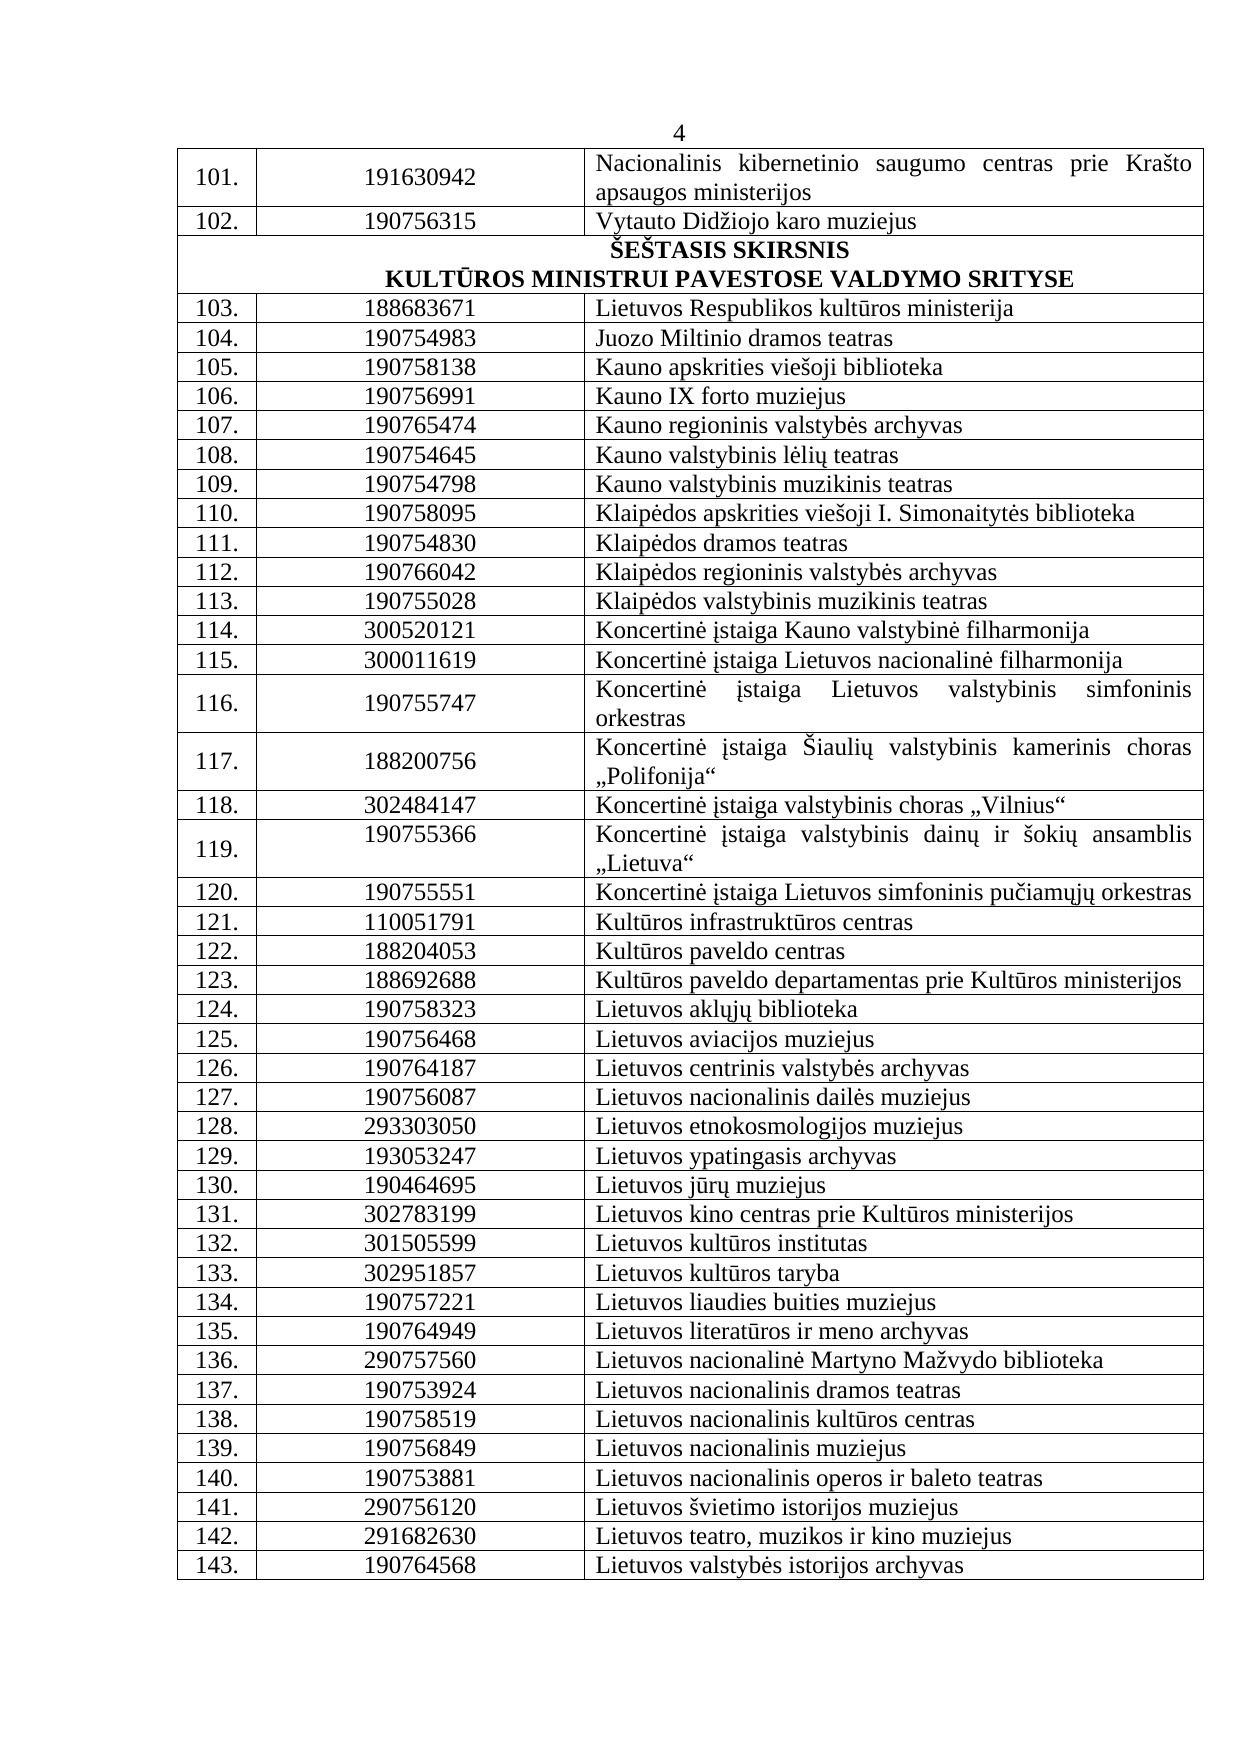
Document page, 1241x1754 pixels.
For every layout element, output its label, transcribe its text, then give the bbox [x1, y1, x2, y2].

table_cell 190758138 [257, 353, 584, 381]
table_cell Lietuvos nacionalinis muziejus [585, 1434, 1203, 1462]
table_cell Lietuvos liaudies buities muziejus [585, 1288, 1203, 1316]
table_cell 123. [178, 966, 256, 994]
table_cell 190755551 [257, 878, 584, 906]
table_cell 103. [178, 294, 256, 322]
table_cell 127. [178, 1083, 256, 1111]
table_cell 115. [178, 645, 256, 673]
table_cell Lietuvos aviacijos muziejus [585, 1024, 1203, 1052]
table_cell 290756120 [257, 1493, 584, 1521]
table_cell Lietuvos centrinis valstybės archyvas [585, 1054, 1203, 1082]
table_cell 107. [178, 411, 256, 439]
table_cell 126. [178, 1054, 256, 1082]
table_cell 190756087 [257, 1083, 584, 1111]
table_cell 136. [178, 1346, 256, 1374]
table_cell 302951857 [257, 1258, 584, 1287]
table_cell 112. [178, 558, 256, 586]
table_cell Koncertinė įstaiga Lietuvos simfoninis pučiamųjų orkestras [585, 878, 1203, 906]
table_cell 137. [178, 1375, 256, 1404]
table_cell 135. [178, 1317, 256, 1345]
table_cell [178, 236, 256, 293]
table_cell 116. [178, 675, 256, 731]
table_cell ŠEŠTASIS SKIRSNIS KULTŪROS MINISTRUI PAVESTOSE VALDYMO SRITYSE [256, 236, 1203, 293]
table_cell 190754798 [257, 470, 584, 498]
table_cell 302783199 [257, 1200, 584, 1228]
table_cell 141. [178, 1493, 256, 1521]
table_cell 293303050 [257, 1112, 584, 1140]
table_cell 110. [178, 499, 256, 527]
table_cell 190758323 [257, 995, 584, 1023]
table_cell Lietuvos nacionalinis dailės muziejus [585, 1083, 1203, 1111]
table_cell Kauno valstybinis lėlių teatras [585, 440, 1203, 468]
table_cell 190755028 [257, 587, 584, 615]
table_cell Koncertinė įstaiga Šiaulių valstybinis kamerinis choras „Polifonija“ [585, 733, 1203, 789]
table_cell 191630942 [257, 149, 584, 206]
table_cell 190764568 [257, 1551, 584, 1579]
table_cell 190753924 [257, 1375, 584, 1404]
table_cell 190764949 [257, 1317, 584, 1345]
table_cell 190765474 [257, 411, 584, 439]
table_cell 143. [178, 1551, 256, 1579]
table_cell 188692688 [257, 966, 584, 994]
table_cell 140. [178, 1463, 256, 1491]
table_cell 190756315 [257, 207, 584, 235]
table_cell 106. [178, 382, 256, 410]
table_cell 129. [178, 1141, 256, 1169]
table_cell Kauno apskrities viešoji biblioteka [585, 353, 1203, 381]
table_cell Vytauto Didžiojo karo muziejus [585, 207, 1203, 235]
table_cell 132. [178, 1229, 256, 1257]
table_cell 101. [178, 149, 256, 206]
table_cell 190766042 [257, 558, 584, 586]
table_cell 301505599 [257, 1229, 584, 1257]
table_cell 128. [178, 1112, 256, 1140]
table_cell 134. [178, 1288, 256, 1316]
table_cell 193053247 [257, 1141, 584, 1169]
table_cell Lietuvos Respublikos kultūros ministerija [585, 294, 1203, 322]
table_cell Koncertinė įstaiga Lietuvos nacionalinė filharmonija [585, 645, 1203, 673]
table_cell 190764187 [257, 1054, 584, 1082]
table_cell Klaipėdos regioninis valstybės archyvas [585, 558, 1203, 586]
table_cell 142. [178, 1522, 256, 1550]
table_cell 102. [178, 207, 256, 235]
table_cell 121. [178, 907, 256, 935]
table_cell 122. [178, 936, 256, 964]
table_cell 108. [178, 440, 256, 468]
table_cell Klaipėdos dramos teatras [585, 528, 1203, 556]
table_cell Lietuvos nacionalinis kultūros centras [585, 1405, 1203, 1433]
table_cell 190756849 [257, 1434, 584, 1462]
table_cell Lietuvos švietimo istorijos muziejus [585, 1493, 1203, 1521]
table_cell Kultūros paveldo departamentas prie Kultūros ministerijos [585, 966, 1203, 994]
table_cell 190756991 [257, 382, 584, 410]
table_cell Lietuvos aklųjų biblioteka [585, 995, 1203, 1023]
table_cell Klaipėdos valstybinis muzikinis teatras [585, 587, 1203, 615]
table_cell 111. [178, 528, 256, 556]
table_cell 118. [178, 791, 256, 819]
table_cell 117. [178, 733, 256, 789]
table_cell 188683671 [257, 294, 584, 322]
table_cell Kauno IX forto muziejus [585, 382, 1203, 410]
table_cell Lietuvos literatūros ir meno archyvas [585, 1317, 1203, 1345]
table_cell Lietuvos valstybės istorijos archyvas [585, 1551, 1203, 1579]
table_cell 113. [178, 587, 256, 615]
table_cell 105. [178, 353, 256, 381]
table_cell 190755366 [257, 820, 584, 877]
table_cell 190755747 [257, 675, 584, 731]
table_cell 190753881 [257, 1463, 584, 1491]
table_cell 114. [178, 616, 256, 644]
table_cell 110051791 [257, 907, 584, 935]
table_cell 302484147 [257, 791, 584, 819]
table_cell Nacionalinis kibernetinio saugumo centras prie Krašto apsaugos ministerijos [585, 149, 1203, 206]
table_cell 109. [178, 470, 256, 498]
table_cell Lietuvos etnokosmologijos muziejus [585, 1112, 1203, 1140]
table_cell 190758095 [257, 499, 584, 527]
table_cell 291682630 [257, 1522, 584, 1550]
table_cell 124. [178, 995, 256, 1023]
table_cell 131. [178, 1200, 256, 1228]
table_cell 300520121 [257, 616, 584, 644]
table_cell Lietuvos teatro, muzikos ir kino muziejus [585, 1522, 1203, 1550]
table_cell 130. [178, 1171, 256, 1199]
table_cell 190754645 [257, 440, 584, 468]
table_cell Lietuvos kultūros institutas [585, 1229, 1203, 1257]
table_cell Koncertinė įstaiga Lietuvos valstybinis simfoninis orkestras [585, 675, 1203, 731]
table_cell Lietuvos kultūros taryba [585, 1258, 1203, 1287]
table_cell Kultūros infrastruktūros centras [585, 907, 1203, 935]
table_cell Juozo Miltinio dramos teatras [585, 323, 1203, 351]
table_cell 190754830 [257, 528, 584, 556]
table_cell Koncertinė įstaiga Kauno valstybinė filharmonija [585, 616, 1203, 644]
table_cell 190757221 [257, 1288, 584, 1316]
table_cell Lietuvos jūrų muziejus [585, 1171, 1203, 1199]
table_cell 190754983 [257, 323, 584, 351]
table_cell Lietuvos ypatingasis archyvas [585, 1141, 1203, 1169]
table_cell 138. [178, 1405, 256, 1433]
table_cell Koncertinė įstaiga valstybinis choras „Vilnius“ [585, 791, 1203, 819]
table_cell Klaipėdos apskrities viešoji I. Simonaitytės biblioteka [585, 499, 1203, 527]
table_cell 188204053 [257, 936, 584, 964]
table_cell 300011619 [257, 645, 584, 673]
table_cell 120. [178, 878, 256, 906]
table_cell 119. [178, 820, 256, 877]
table_cell 290757560 [257, 1346, 584, 1374]
table_cell 139. [178, 1434, 256, 1462]
table_cell Lietuvos nacionalinė Martyno Mažvydo biblioteka [585, 1346, 1203, 1374]
table_cell 188200756 [257, 733, 584, 789]
table_cell 190756468 [257, 1024, 584, 1052]
table_cell 190464695 [257, 1171, 584, 1199]
table_cell 125. [178, 1024, 256, 1052]
table_cell Koncertinė įstaiga valstybinis dainų ir šokių ansamblis „Lietuva“ [585, 820, 1203, 877]
table_cell Kauno valstybinis muzikinis teatras [585, 470, 1203, 498]
table_cell Lietuvos kino centras prie Kultūros ministerijos [585, 1200, 1203, 1228]
table_cell Kultūros paveldo centras [585, 936, 1203, 964]
table_cell Kauno regioninis valstybės archyvas [585, 411, 1203, 439]
table_cell Lietuvos nacionalinis operos ir baleto teatras [585, 1463, 1203, 1491]
table_cell 104. [178, 323, 256, 351]
table_cell 190758519 [257, 1405, 584, 1433]
table_cell Lietuvos nacionalinis dramos teatras [585, 1375, 1203, 1404]
table_cell 133. [178, 1258, 256, 1287]
